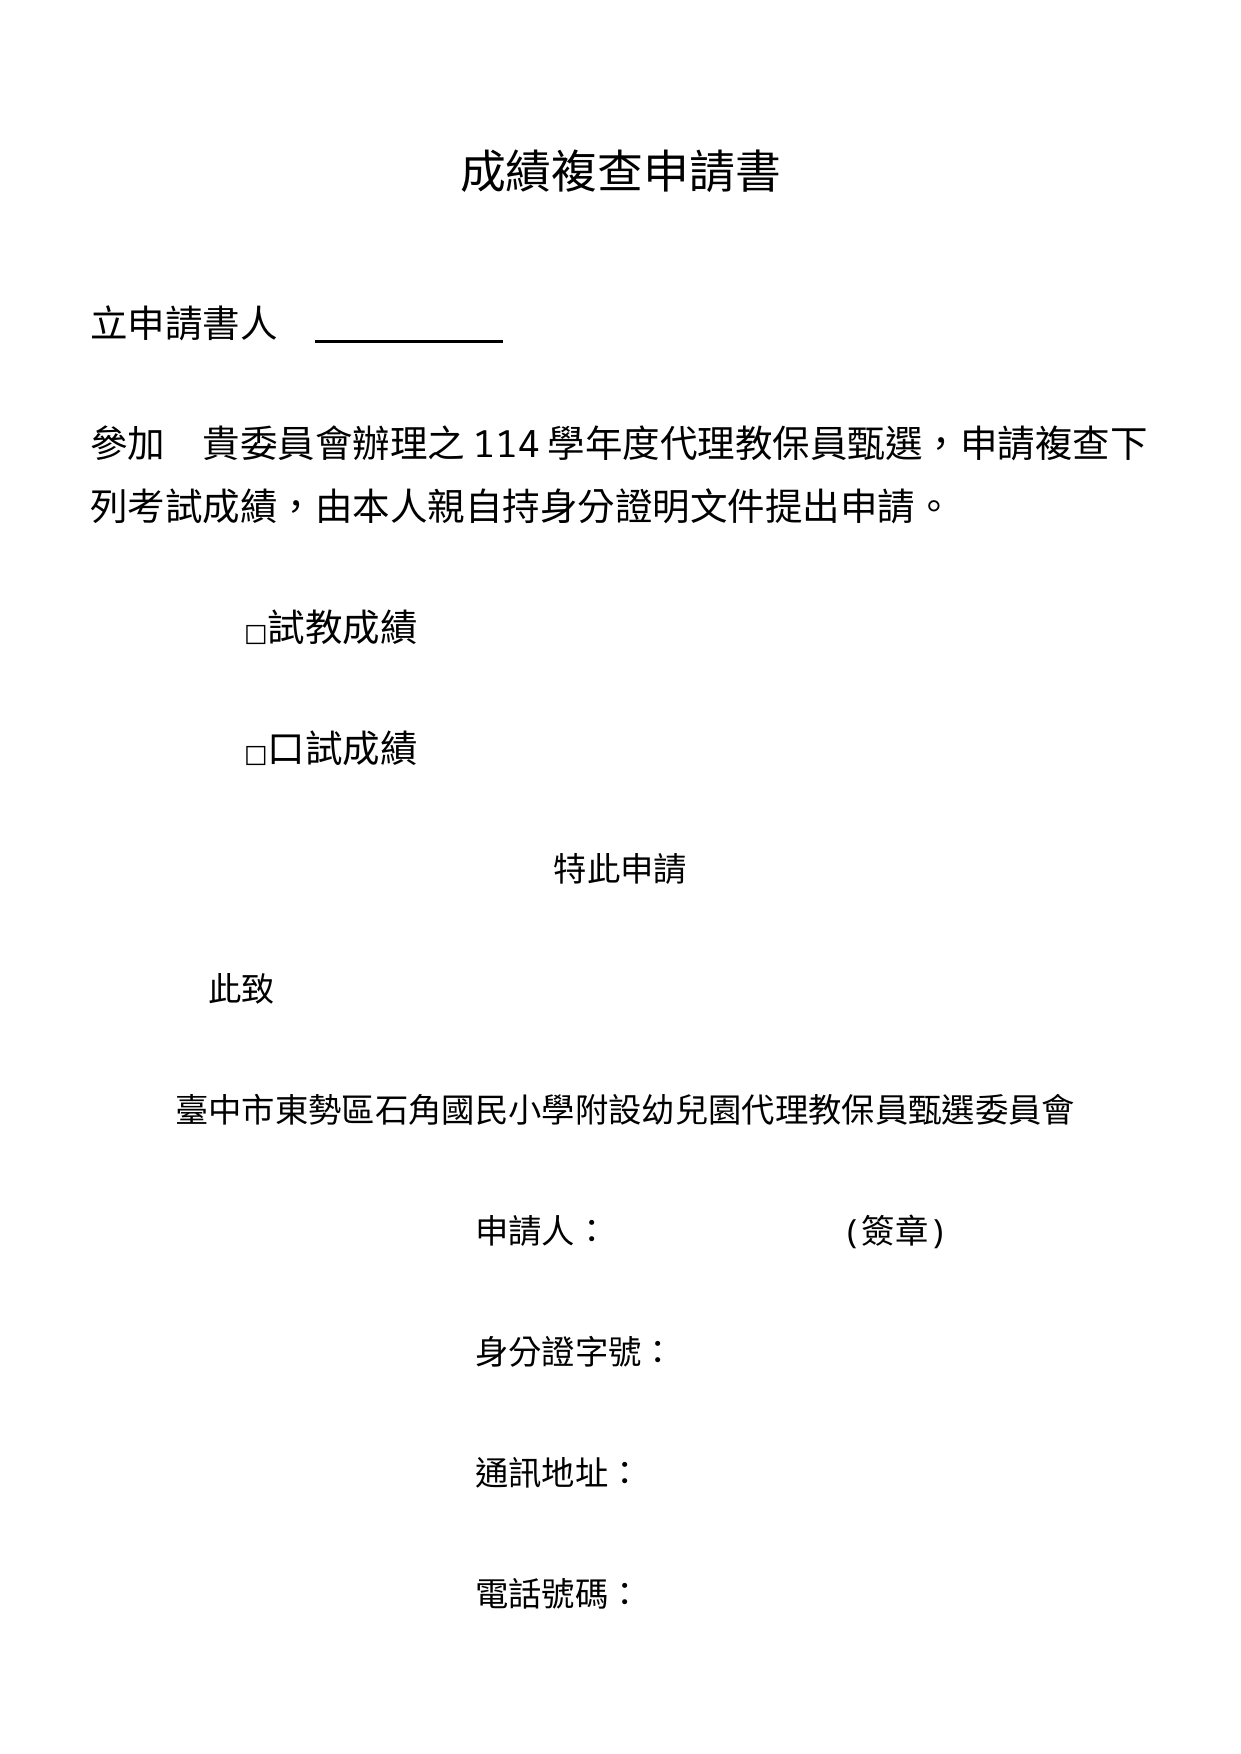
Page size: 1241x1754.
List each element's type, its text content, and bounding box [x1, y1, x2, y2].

text 通訊地址： [75, 1429, 1165, 1492]
text 身分證字號： [75, 1308, 1165, 1371]
text 臺中市東勢區石角國民小學附設幼兒園代理教保員甄選委員會 [75, 1067, 1165, 1129]
text □試教成績 [75, 583, 1165, 646]
text 成績複查申請書 [75, 96, 1165, 221]
text 此致 [75, 946, 1165, 1008]
text 電話號碼： [75, 1550, 1165, 1612]
text 參加 貴委員會辦理之114學年度代理教保員甄選，申請複查下列考試成績，由本人親自持身分證明文件提出申請。 [90, 400, 1165, 525]
text □口試成績 [75, 704, 1165, 767]
text 特此申請 [75, 825, 1165, 887]
text 立申請書人 [90, 279, 1165, 342]
text 申請人： (簽章) [75, 1187, 1165, 1250]
